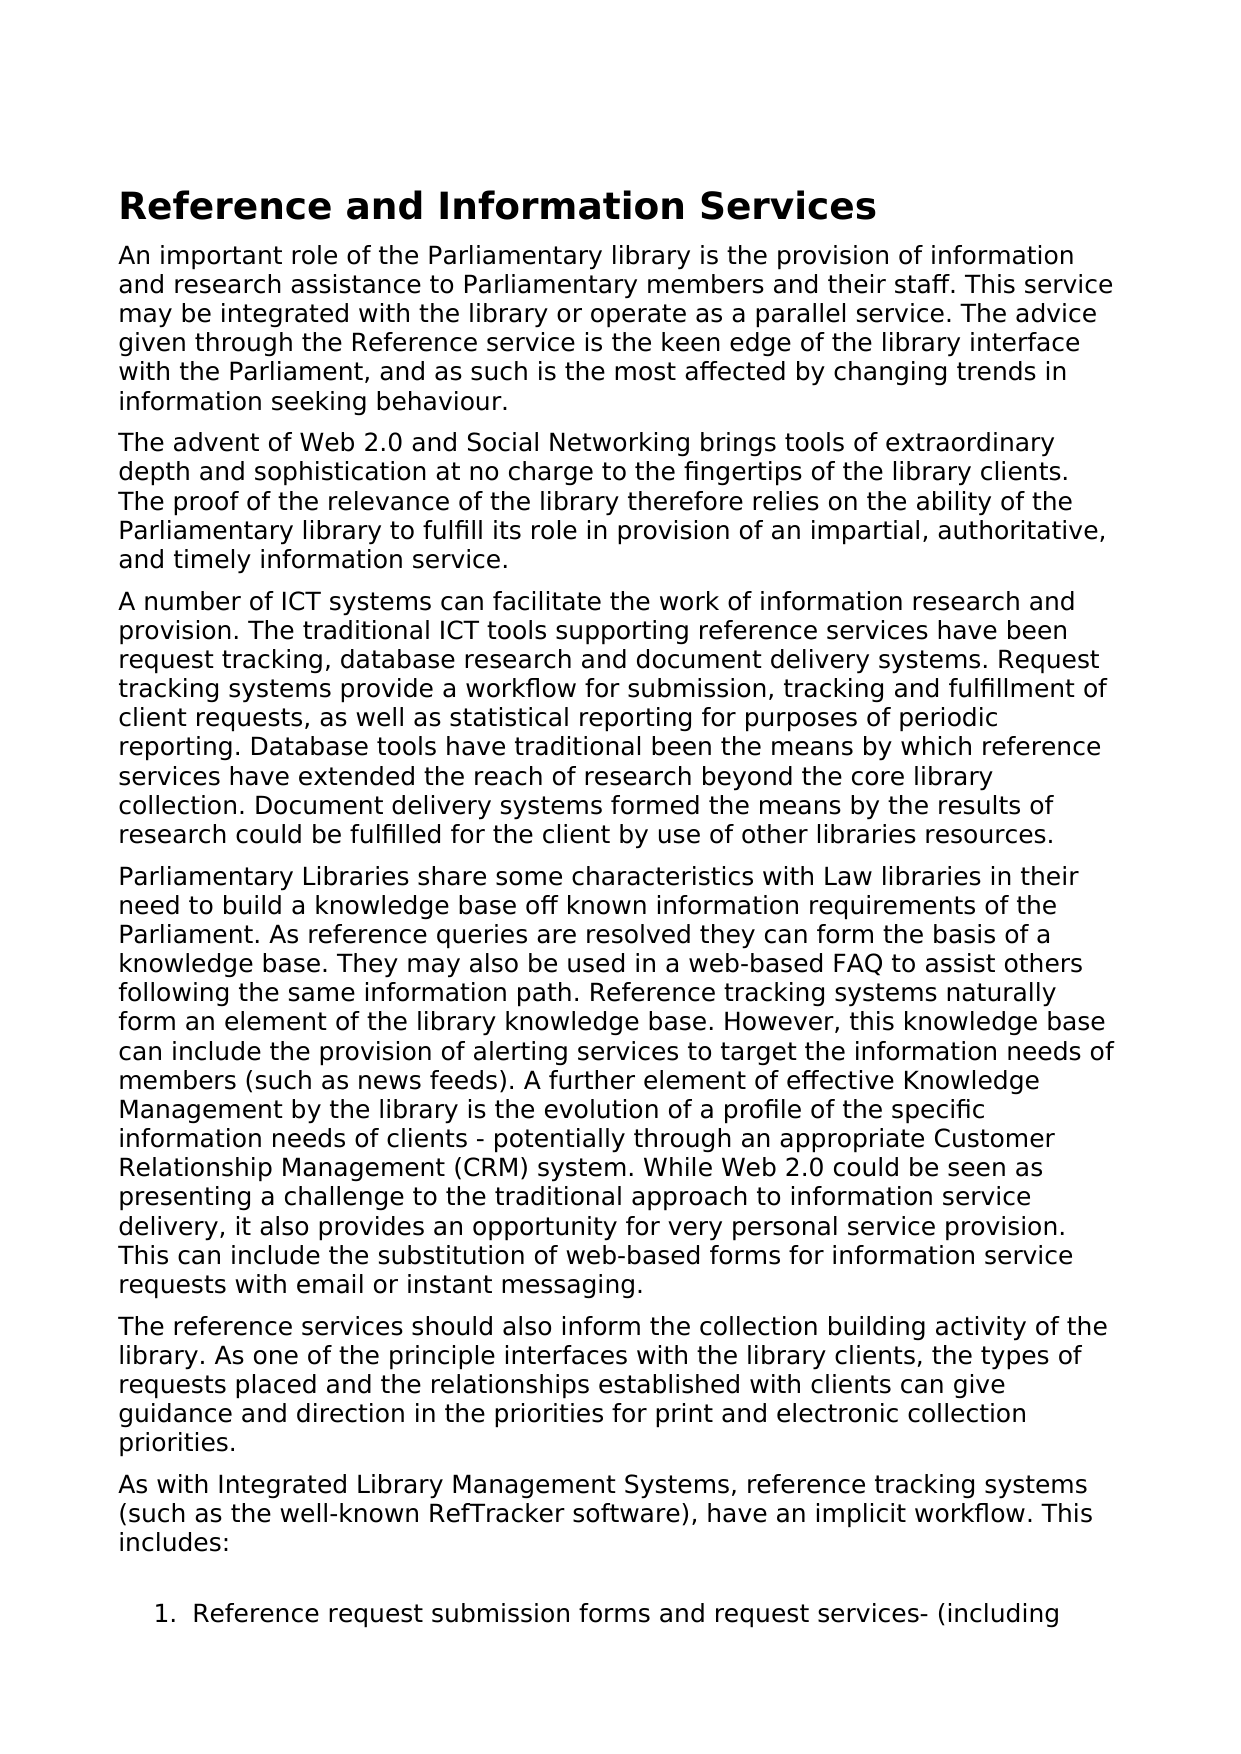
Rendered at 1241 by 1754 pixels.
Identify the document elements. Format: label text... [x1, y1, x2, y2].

text The advent of Web 2.0 and Social Networking brings tools of extraordinary depth and sophistication at no charge to the fingertips of the library clients. The proof of the relevance of the library therefore relies on the ability of the Parliamentary library to fulfill its role in provision of an impartial, authoritative, and timely information service. [118, 428, 1122, 574]
text Parliamentary Libraries share some characteristics with Law libraries in their need to build a knowledge base off known information requirements of the Parliament. As reference queries are resolved they can form the basis of a knowledge base. They may also be used in a web-based FAQ to assist others following the same information path. Reference tracking systems naturally form an element of the library knowledge base. However, this knowledge base can include the provision of alerting services to target the information needs of members (such as news feeds). A further element of effective Knowledge Management by the library is the evolution of a profile of the specific information needs of clients - potentially through an appropriate Customer Relationship Management (CRM) system. While Web 2.0 could be seen as presenting a challenge to the traditional approach to information service delivery, it also provides an opportunity for very personal service provision. This can include the substitution of web-based forms for information service requests with email or instant messaging. [118, 862, 1122, 1299]
text An important role of the Parliamentary library is the provision of information and research assistance to Parliamentary members and their staff. This service may be integrated with the library or operate as a parallel service. The advice given through the Reference service is the keen edge of the library interface with the Parliament, and as such is the most affected by changing trends in information seeking behaviour. [118, 241, 1122, 416]
subtitle Reference and Information Services [118, 185, 1122, 228]
text The reference services should also inform the collection building activity of the library. As one of the principle interfaces with the library clients, the types of requests placed and the relationships established with clients can give guidance and direction in the priorities for print and electronic collection priorities. [118, 1312, 1122, 1458]
text A number of ICT systems can facilitate the work of information research and provision. The traditional ICT tools supporting reference services have been request tracking, database research and document delivery systems. Request tracking systems provide a workflow for submission, tracking and fulfillment of client requests, as well as statistical reporting for purposes of periodic reporting. Database tools have traditional been the means by which reference services have extended the reach of research beyond the core library collection. Document delivery systems formed the means by the results of research could be fulfilled for the client by use of other libraries resources. [118, 587, 1122, 849]
list Reference request submission forms and request services- (including [177, 1599, 1122, 1629]
text As with Integrated Library Management Systems, reference tracking systems (such as the well-known RefTracker software), have an implicit workflow. This includes: [118, 1470, 1122, 1558]
